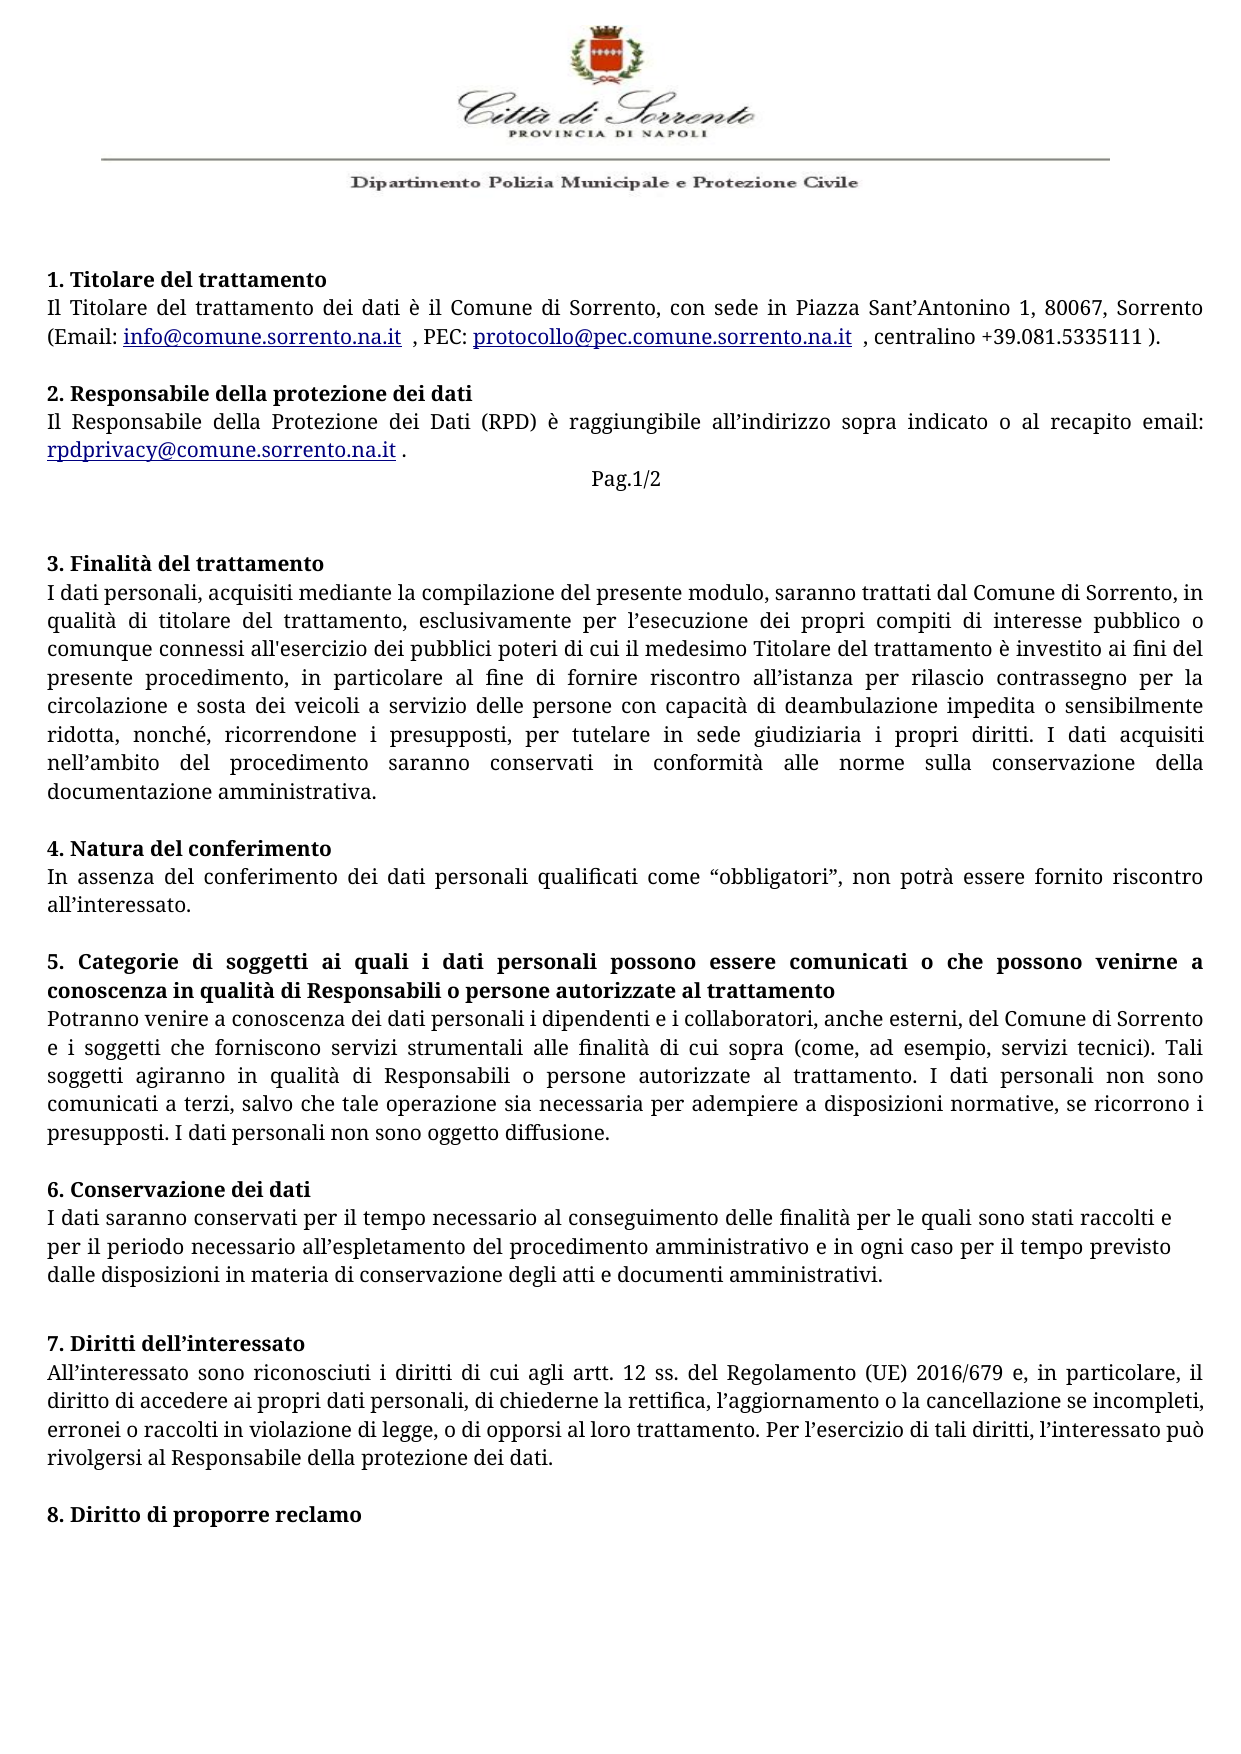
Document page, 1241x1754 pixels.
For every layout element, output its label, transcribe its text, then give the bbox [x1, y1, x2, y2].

text Pag.1/2 [47, 464, 1206, 492]
text 3. Finalità del trattamento [47, 549, 1206, 578]
text I dati personali, acquisiti mediante la compilazione del presente modulo, saranno trattati dal Comune di Sorrento, in qualità di titolare del trattamento, esclusivamente per l’esecuzione dei propri compiti di interesse pubblico o comunque connessi all'esercizio dei pubblici poteri di cui il medesimo Titolare del trattamento è investito ai fini del presente procedimento, in particolare al fine di fornire riscontro all’istanza per rilascio contrassegno per la circolazione e sosta dei veicoli a servizio delle persone con capacità di deambulazione impedita o sensibilmente ridotta, nonché, ricorrendone i presupposti, per tutelare in sede giudiziaria i propri diritti. I dati acquisiti nell’ambito del procedimento saranno conservati in conformità alle norme sulla conservazione della documentazione amministrativa. [47, 578, 1206, 805]
text Il Titolare del trattamento dei dati è il Comune di Sorrento, con sede in Piazza Sant’Antonino 1, 80067, Sorrento (Email: info@comune.sorrento.na.it , PEC: protocollo@pec.comune.sorrento.na.it , centralino +39.081.5335111 ). [47, 293, 1206, 350]
text 6. Conservazione dei dati [47, 1175, 1206, 1203]
text 2. Responsabile della protezione dei dati [47, 379, 1206, 407]
text Il Responsabile della Protezione dei Dati (RPD) è raggiungibile all’indirizzo sopra indicato o al recapito email: rpdprivacy@comune.sorrento.na.it . [47, 407, 1206, 464]
text In assenza del conferimento dei dati personali qualificati come “obbligatori”, non potrà essere fornito riscontro all’interessato. [47, 862, 1206, 919]
text Potranno venire a conoscenza dei dati personali i dipendenti e i collaboratori, anche esterni, del Comune di Sorrento e i soggetti che forniscono servizi strumentali alle finalità di cui sopra (come, ad esempio, servizi tecnici). Tali soggetti agiranno in qualità di Responsabili o persone autorizzate al trattamento. I dati personali non sono comunicati a terzi, salvo che tale operazione sia necessaria per adempiere a disposizioni normative, se ricorrono i presupposti. I dati personali non sono oggetto diffusione. [47, 1004, 1206, 1146]
text I dati saranno conservati per il tempo necessario al conseguimento delle finalità per le quali sono stati raccolti e per il periodo necessario all’espletamento del procedimento amministrativo e in ogni caso per il tempo previsto dalle disposizioni in materia di conservazione degli atti e documenti amministrativi. [47, 1203, 1173, 1289]
text 1. Titolare del trattamento [47, 85, 1206, 293]
text All’interessato sono riconosciuti i diritti di cui agli artt. 12 ss. del Regolamento (UE) 2016/679 e, in particolare, il diritto di accedere ai propri dati personali, di chiederne la rettifica, l’aggiornamento o la cancellazione se incompleti, erronei o raccolti in violazione di legge, o di opporsi al loro trattamento. Per l’esercizio di tali diritti, l’interessato può rivolgersi al Responsabile della protezione dei dati. [47, 1358, 1206, 1472]
text 8. Diritto di proporre reclamo [47, 1500, 1206, 1529]
text 4. Natura del conferimento [47, 834, 1206, 862]
text 7. Diritti dell’interessato [47, 1329, 1206, 1358]
text 5. Categorie di soggetti ai quali i dati personali possono essere comunicati o che possono venirne a conoscenza in qualità di Responsabili o persone autorizzate al trattamento [47, 947, 1206, 1004]
